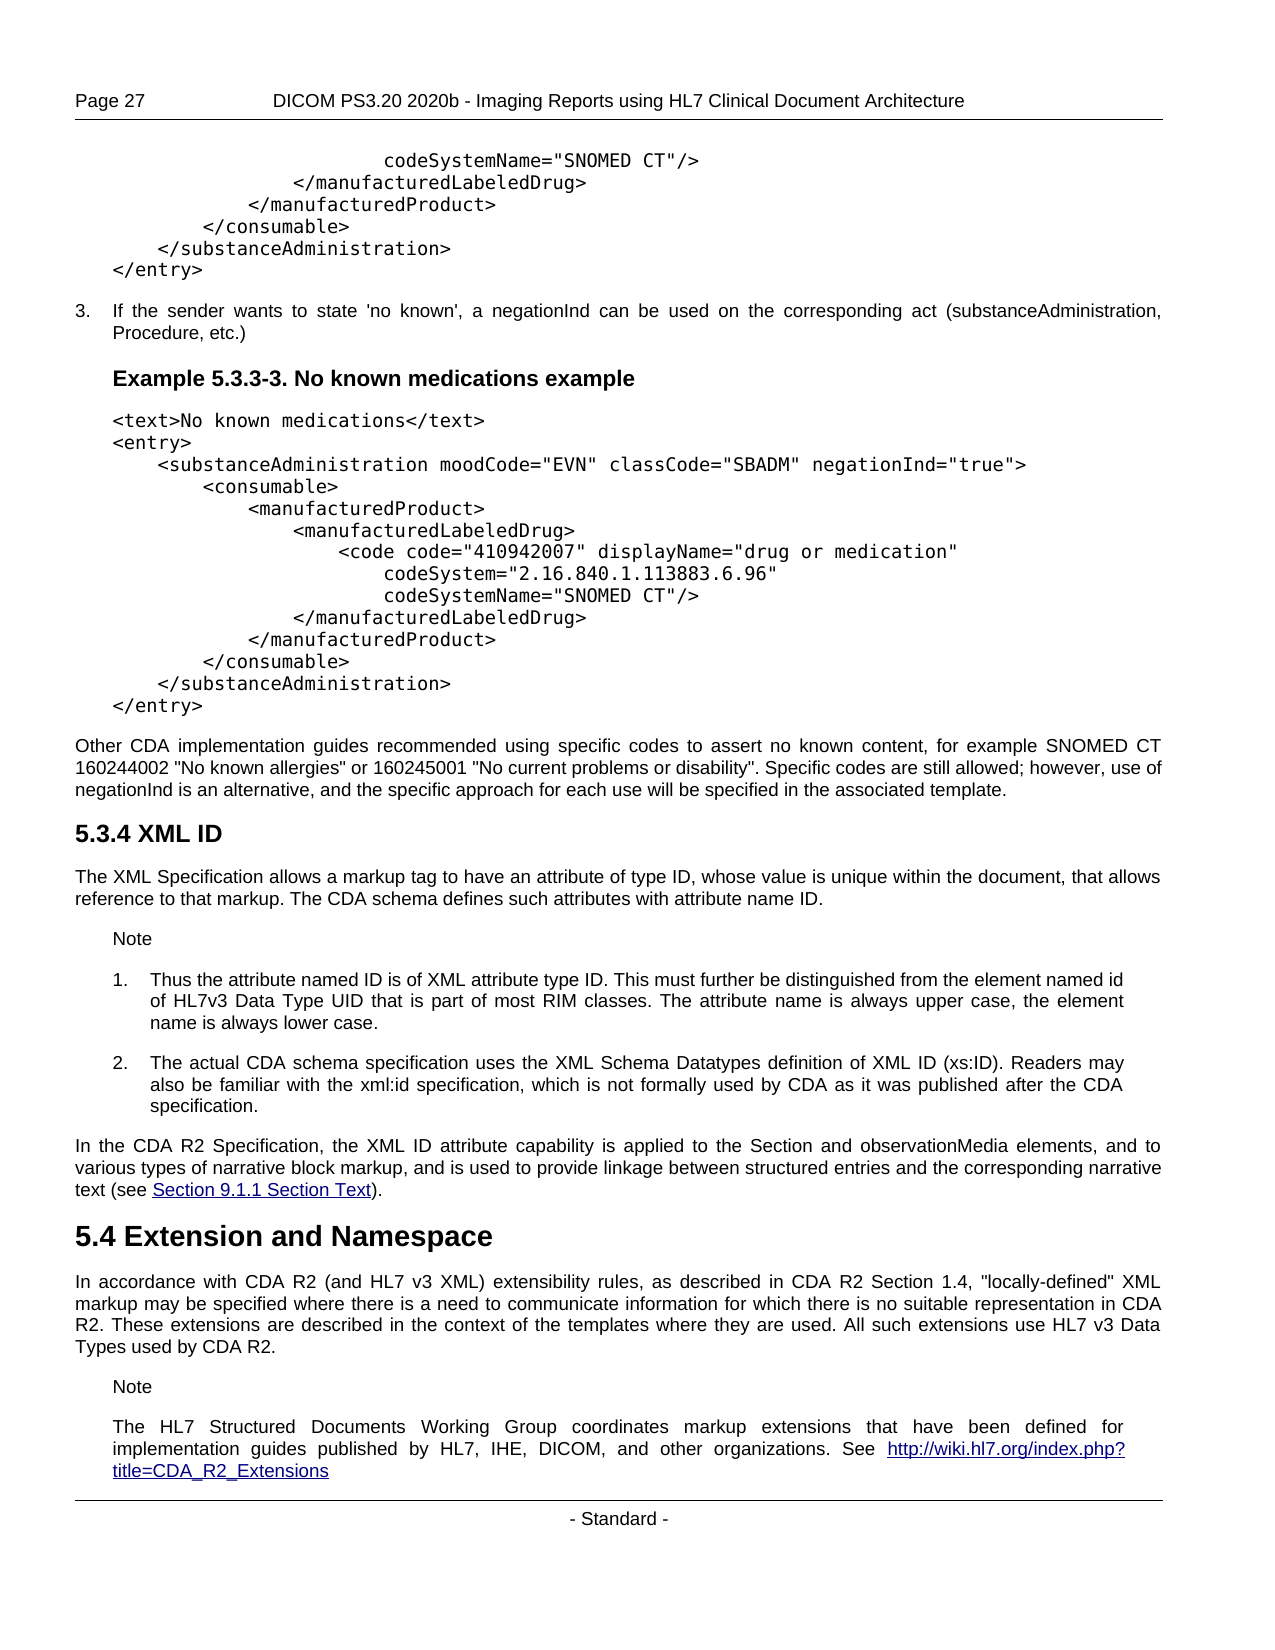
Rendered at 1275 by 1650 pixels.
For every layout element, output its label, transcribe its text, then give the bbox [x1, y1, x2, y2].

text Example 5.3.3-3. No known medications example [112, 366, 1162, 391]
text Other CDA implementation guides recommended using specific codes to assert no known content, for example SNOMED CT 160244002 "No known allergies" or 160245001 "No current problems or disability". Specific codes are still allowed; however, use of negationInd is an alternative, and the specific approach for each use will be specified in the associated template. [75, 735, 1162, 800]
text Note [112, 1376, 1125, 1397]
text 3. If the sender wants to state 'no known', a negationInd can be used on the corresponding act (substanceAdministration, Procedure, etc.) [75, 300, 1162, 343]
text 2. The actual CDA schema specification uses the XML Schema Datatypes definition of XML ID (xs:ID). Readers may also be familiar with the xml:id specification, which is not formally used by CDA as it was published after the CDA specification. [112, 1052, 1125, 1116]
text codeSystemName="SNOMED CT"/> </manufacturedLabeledDrug> </manufacturedProduct> </consumable> </substanceAdministration> </entry> [112, 150, 1162, 281]
text In accordance with CDA R2 (and HL7 v3 XML) extensibility rules, as described in CDA R2 Section 1.4, "locally-defined" XML markup may be specified where there is a need to communicate information for which there is no suitable representation in CDA R2. These extensions are described in the context of the templates where they are used. All such extensions use HL7 v3 Data Types used by CDA R2. [75, 1271, 1162, 1357]
text 5.4 Extension and Namespace [75, 1219, 1162, 1252]
text Note [112, 928, 1125, 949]
text The XML Specification allows a markup tag to have an attribute of type ID, whose value is unique within the document, that allows reference to that markup. The CDA schema defines such attributes with attribute name ID. [75, 866, 1162, 909]
text 5.3.4 XML ID [75, 819, 1162, 847]
text 1. Thus the attribute named ID is of XML attribute type ID. This must further be distinguished from the element named id of HL7v3 Data Type UID that is part of most RIM classes. The attribute name is always upper case, the element name is always lower case. [112, 968, 1125, 1033]
text <text>No known medications</text> <entry> <substanceAdministration moodCode="EVN" classCode="SBADM" negationInd="true"> <consumable> <manufacturedProduct> <manufacturedLabeledDrug> <code code="410942007" displayName="drug or medication" codeSystem="2.16.840.1.113883.6.96" codeSystemName="SNOMED CT"/> </manufacturedLabeledDrug> </manufacturedProduct> </consumable> </substanceAdministration> </entry> [112, 410, 1162, 716]
text In the CDA R2 Specification, the XML ID attribute capability is applied to the Section and observationMedia elements, and to various types of narrative block markup, and is used to provide linkage between structured entries and the corresponding narrative text (see Section 9.1.1 Section Text). [75, 1135, 1162, 1200]
text The HL7 Structured Documents Working Group coordinates markup extensions that have been defined for implementation guides published by HL7, IHE, DICOM, and other organizations. See http://​wiki.hl7.org/​index.php?​title=CDA_R2_Extensions [112, 1416, 1125, 1481]
